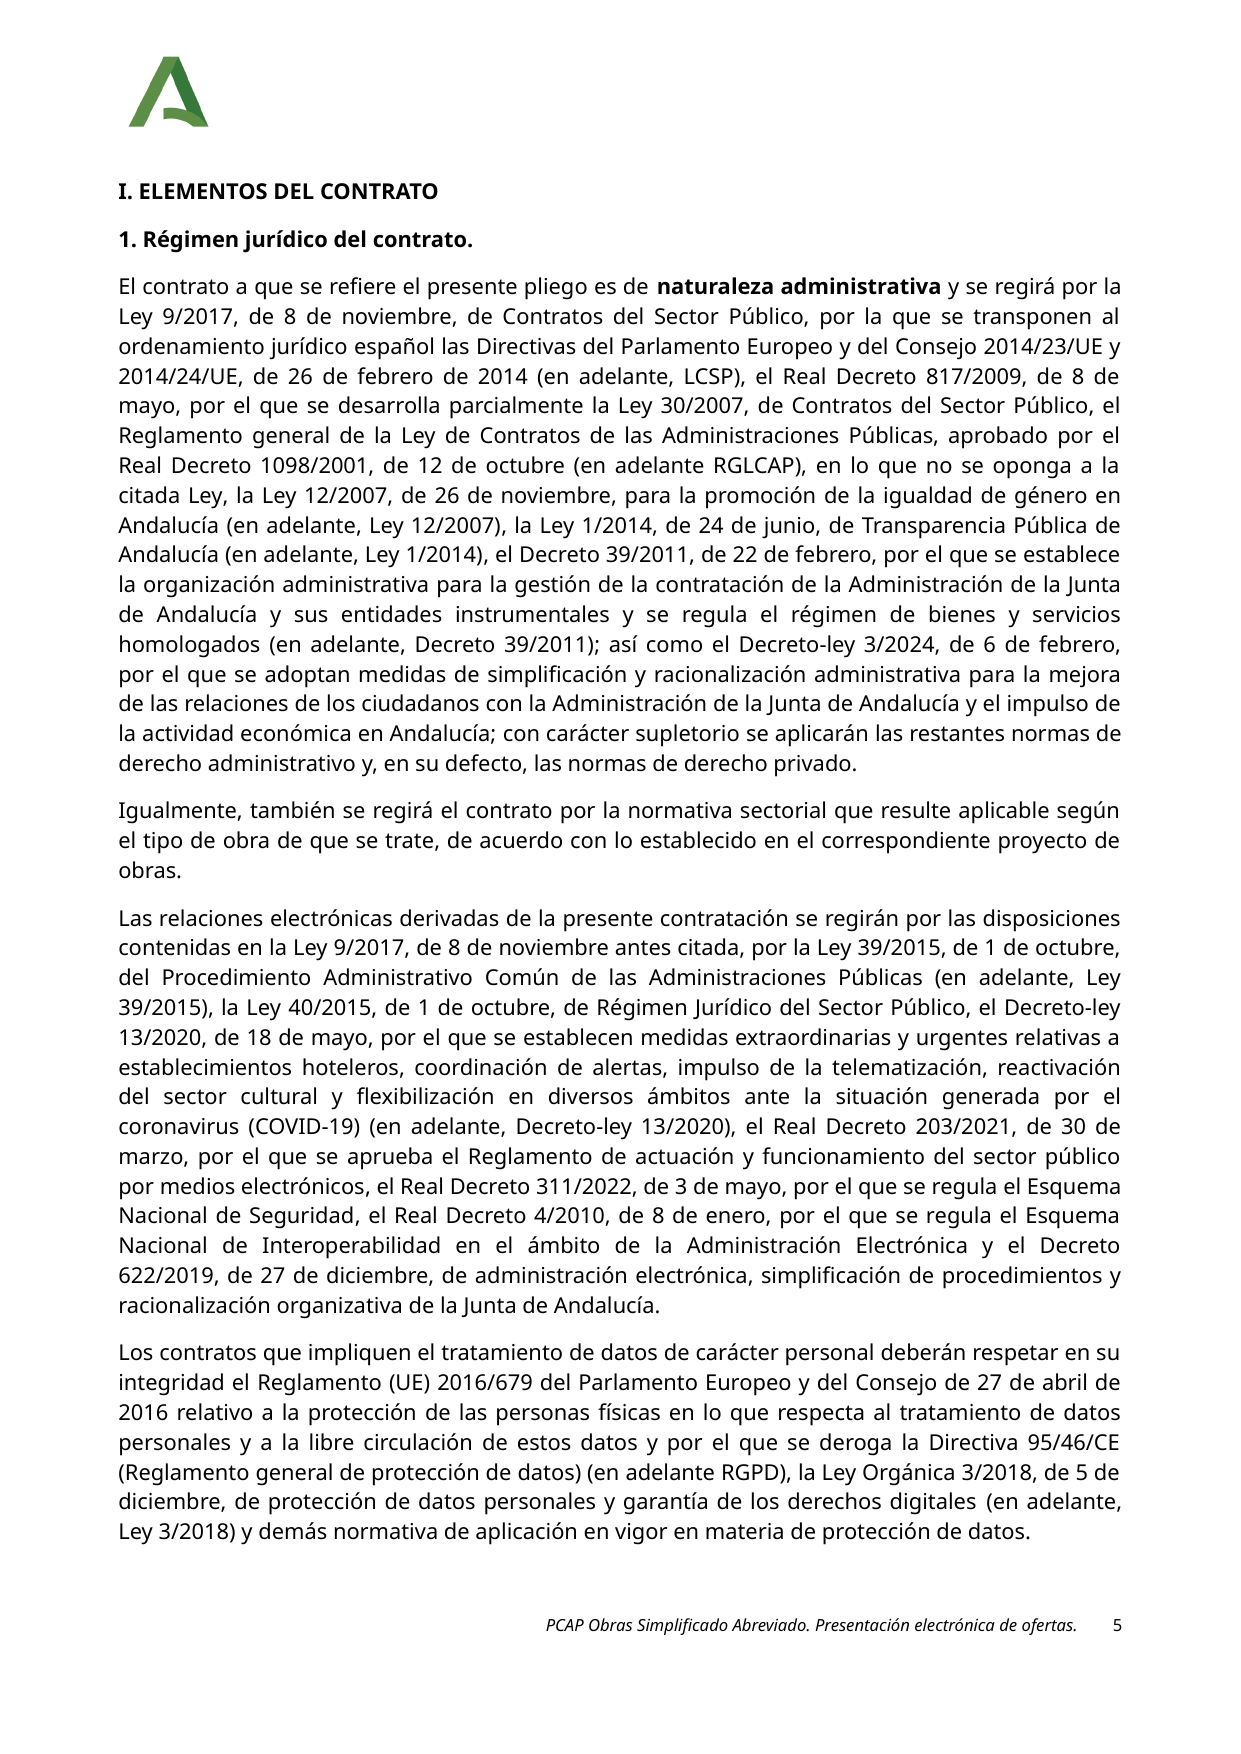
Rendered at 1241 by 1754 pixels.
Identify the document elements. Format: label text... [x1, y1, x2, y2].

text El contrato a que se refiere el presente pliego es de naturaleza administrativa y se regirá por la Ley 9/2017, de 8 de noviembre, de Contratos del Sector Público, por la que se transponen al ordenamiento jurídico español las Directivas del Parlamento Europeo y del Consejo 2014/23/UE y 2014/24/UE, de 26 de febrero de 2014 (en adelante, LCSP), el Real Decreto 817/2009, de 8 de mayo, por el que se desarrolla parcialmente la Ley 30/2007, de Contratos del Sector Público, el Reglamento general de la Ley de Contratos de las Administraciones Públicas, aprobado por el Real Decreto 1098/2001, de 12 de octubre (en adelante RGLCAP), en lo que no se oponga a la citada Ley, la Ley 12/2007, de 26 de noviembre, para la promoción de la igualdad de género en Andalucía (en adelante, Ley 12/2007), la Ley 1/2014, de 24 de junio, de Transparencia Pública de Andalucía (en adelante, Ley 1/2014), el Decreto 39/2011, de 22 de febrero, por el que se establece la organización administrativa para la gestión de la contratación de la Administración de la Junta de Andalucía y sus entidades instrumentales y se regula el régimen de bienes y servicios homologados (en adelante, Decreto 39/2011); así como el Decreto-ley 3/2024, de 6 de febrero, por el que se adoptan medidas de simplificación y racionalización administrativa para la mejora de las relaciones de los ciudadanos con la Administración de la Junta de Andalucía y el impulso de la actividad económica en Andalucía; con carácter supletorio se aplicarán las restantes normas de derecho administrativo y, en su defecto, las normas de derecho privado. [118, 271, 1122, 778]
picture [124, 52, 213, 131]
text Las relaciones electrónicas derivadas de la presente contratación se regirán por las disposiciones contenidas en la Ley 9/2017, de 8 de noviembre antes citada, por la Ley 39/2015, de 1 de octubre, del Procedimiento Administrativo Común de las Administraciones Públicas (en adelante, Ley 39/2015), la Ley 40/2015, de 1 de octubre, de Régimen Jurídico del Sector Público, el Decreto-ley 13/2020, de 18 de mayo, por el que se establecen medidas extraordinarias y urgentes relativas a establecimientos hoteleros, coordinación de alertas, impulso de la telematización, reactivación del sector cultural y flexibilización en diversos ámbitos ante la situación generada por el coronavirus (COVID-19) (en adelante, Decreto-ley 13/2020), el Real Decreto 203/2021, de 30 de marzo, por el que se aprueba el Reglamento de actuación y funcionamiento del sector público por medios electrónicos, el Real Decreto 311/2022, de 3 de mayo, por el que se regula el Esquema Nacional de Seguridad, el Real Decreto 4/2010, de 8 de enero, por el que se regula el Esquema Nacional de Interoperabilidad en el ámbito de la Administración Electrónica y el Decreto 622/2019, de 27 de diciembre, de administración electrónica, simplificación de procedimientos y racionalización organizativa de la Junta de Andalucía. [118, 903, 1122, 1320]
text Igualmente, también se regirá el contrato por la normativa sectorial que resulte aplicable según el tipo de obra de que se trate, de acuerdo con lo establecido en el correspondiente proyecto de obras. [118, 796, 1122, 885]
subtitle I. ELEMENTOS DEL CONTRATO [118, 176, 1122, 206]
subtitle 1. Régimen jurídico del contrato. [118, 224, 1122, 254]
text Los contratos que impliquen el tratamiento de datos de carácter personal deberán respetar en su integridad el Reglamento (UE) 2016/679 del Parlamento Europeo y del Consejo de 27 de abril de 2016 relativo a la protección de las personas físicas en lo que respecta al tratamiento de datos personales y a la libre circulación de estos datos y por el que se deroga la Directiva 95/46/CE (Reglamento general de protección de datos) (en adelante RGPD), la Ley Orgánica 3/2018, de 5 de diciembre, de protección de datos personales y garantía de los derechos digitales (en adelante, Ley 3/2018) y demás normativa de aplicación en vigor en materia de protección de datos. [118, 1337, 1122, 1546]
